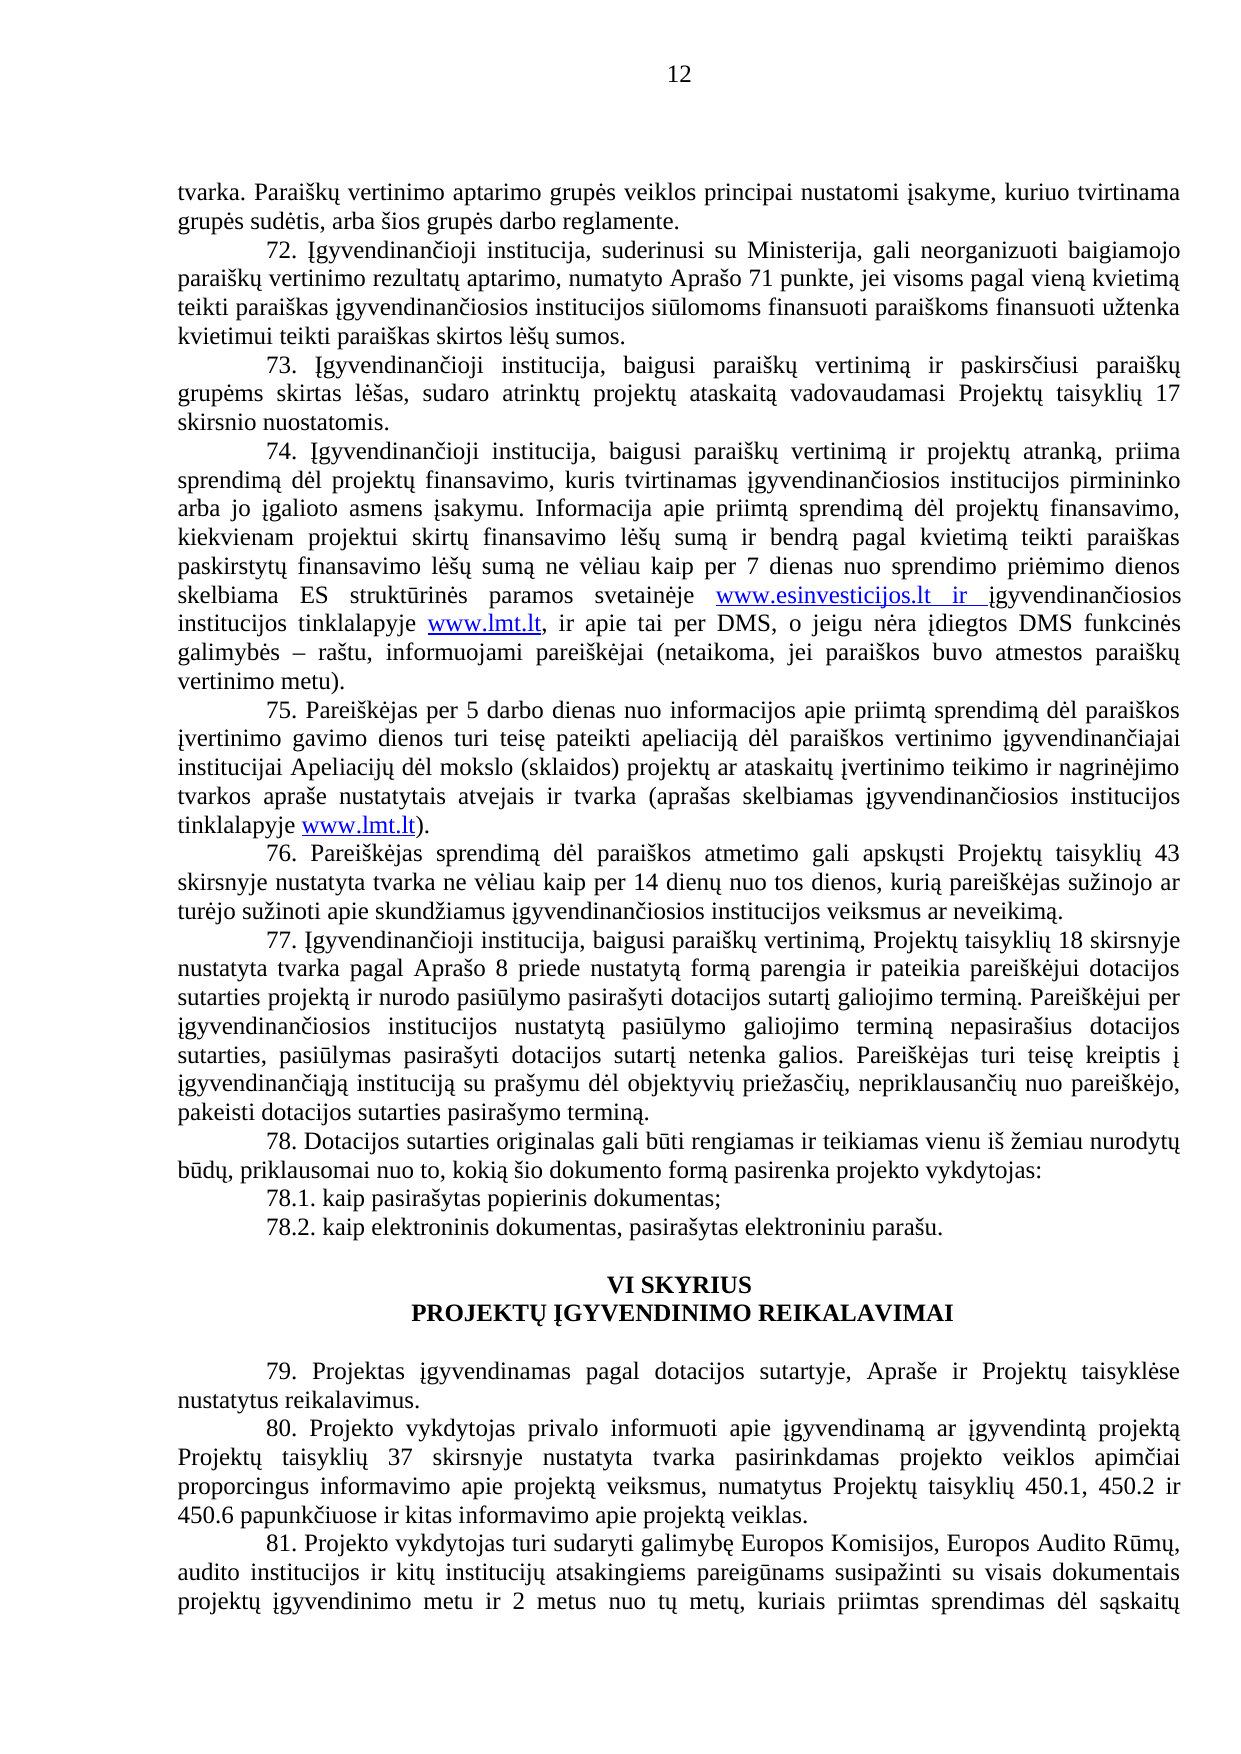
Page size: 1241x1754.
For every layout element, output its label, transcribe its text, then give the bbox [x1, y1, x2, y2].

text 77. Įgyvendinančioji institucija, baigusi paraiškų vertinimą, Projektų taisyklių 18 skirsnyje nustatyta tvarka pagal Aprašo 8 priede nustatytą formą parengia ir pateikia pareiškėjui dotacijos sutarties projektą ir nurodo pasiūlymo pasirašyti dotacijos sutartį galiojimo terminą. Pareiškėjui per įgyvendinančiosios institucijos nustatytą pasiūlymo galiojimo terminą nepasirašius dotacijos sutarties, pasiūlymas pasirašyti dotacijos sutartį netenka galios. Pareiškėjas turi teisę kreiptis į įgyvendinančiąją instituciją su prašymu dėl objektyvių priežasčių, nepriklausančių nuo pareiškėjo, pakeisti dotacijos sutarties pasirašymo terminą. [177, 925, 1181, 1126]
text 78.2. kaip elektroninis dokumentas, pasirašytas elektroniniu parašu. [177, 1212, 1181, 1241]
text PROJEKTŲ ĮGYVENDINIMO REIKALAVIMAI [177, 1298, 1181, 1327]
text 76. Pareiškėjas sprendimą dėl paraiškos atmetimo gali apskųsti Projektų taisyklių 43 skirsnyje nustatyta tvarka ne vėliau kaip per 14 dienų nuo tos dienos, kurią pareiškėjas sužinojo ar turėjo sužinoti apie skundžiamus įgyvendinančiosios institucijos veiksmus ar neveikimą. [177, 838, 1181, 925]
text 75. Pareiškėjas per 5 darbo dienas nuo informacijos apie priimtą sprendimą dėl paraiškos įvertinimo gavimo dienos turi teisę pateikti apeliaciją dėl paraiškos vertinimo įgyvendinančiajai institucijai Apeliacijų dėl mokslo (sklaidos) projektų ar ataskaitų įvertinimo teikimo ir nagrinėjimo tvarkos apraše nustatytais atvejais ir tvarka (aprašas skelbiamas įgyvendinančiosios institucijos tinklalapyje www.lmt.lt). [177, 695, 1181, 838]
text 78.1. kaip pasirašytas popierinis dokumentas; [177, 1183, 1181, 1212]
text VI SKYRIUS [177, 1270, 1181, 1298]
text 79. Projektas įgyvendinamas pagal dotacijos sutartyje, Apraše ir Projektų taisyklėse nustatytus reikalavimus. [177, 1356, 1181, 1413]
text 80. Projekto vykdytojas privalo informuoti apie įgyvendinamą ar įgyvendintą projektą Projektų taisyklių 37 skirsnyje nustatyta tvarka pasirinkdamas projekto veiklos apimčiai proporcingus informavimo apie projektą veiksmus, numatytus Projektų taisyklių 450.1, 450.2 ir 450.6 papunkčiuose ir kitas informavimo apie projektą veiklas. [177, 1413, 1181, 1528]
text 74. Įgyvendinančioji institucija, baigusi paraiškų vertinimą ir projektų atranką, priima sprendimą dėl projektų finansavimo, kuris tvirtinamas įgyvendinančiosios institucijos pirmininko arba jo įgalioto asmens įsakymu. Informacija apie priimtą sprendimą dėl projektų finansavimo, kiekvienam projektui skirtų finansavimo lėšų sumą ir bendrą pagal kvietimą teikti paraiškas paskirstytų finansavimo lėšų sumą ne vėliau kaip per 7 dienas nuo sprendimo priėmimo dienos skelbiama ES struktūrinės paramos svetainėje www.esinvesticijos.lt ir įgyvendinančiosios institucijos tinklalapyje www.lmt.lt, ir apie tai per DMS, o jeigu nėra įdiegtos DMS funkcinės galimybės – raštu, informuojami pareiškėjai (netaikoma, jei paraiškos buvo atmestos paraiškų vertinimo metu). [177, 436, 1181, 695]
text tvarka. Paraiškų vertinimo aptarimo grupės veiklos principai nustatomi įsakyme, kuriuo tvirtinama grupės sudėtis, arba šios grupės darbo reglamente. [177, 177, 1181, 235]
text 78. Dotacijos sutarties originalas gali būti rengiamas ir teikiamas vienu iš žemiau nurodytų būdų, priklausomai nuo to, kokią šio dokumento formą pasirenka projekto vykdytojas: [177, 1126, 1181, 1183]
text 72. Įgyvendinančioji institucija, suderinusi su Ministerija, gali neorganizuoti baigiamojo paraiškų vertinimo rezultatų aptarimo, numatyto Aprašo 71 punkte, jei visoms pagal vieną kvietimą teikti paraiškas įgyvendinančiosios institucijos siūlomoms finansuoti paraiškoms finansuoti užtenka kvietimui teikti paraiškas skirtos lėšų sumos. [177, 235, 1181, 350]
text 81. Projekto vykdytojas turi sudaryti galimybę Europos Komisijos, Europos Audito Rūmų, audito institucijos ir kitų institucijų atsakingiems pareigūnams susipažinti su visais dokumentais projektų įgyvendinimo metu ir 2 metus nuo tų metų, kuriais priimtas sprendimas dėl sąskaitų [177, 1528, 1181, 1615]
text 73. Įgyvendinančioji institucija, baigusi paraiškų vertinimą ir paskirsčiusi paraiškų grupėms skirtas lėšas, sudaro atrinktų projektų ataskaitą vadovaudamasi Projektų taisyklių 17 skirsnio nuostatomis. [177, 350, 1181, 436]
